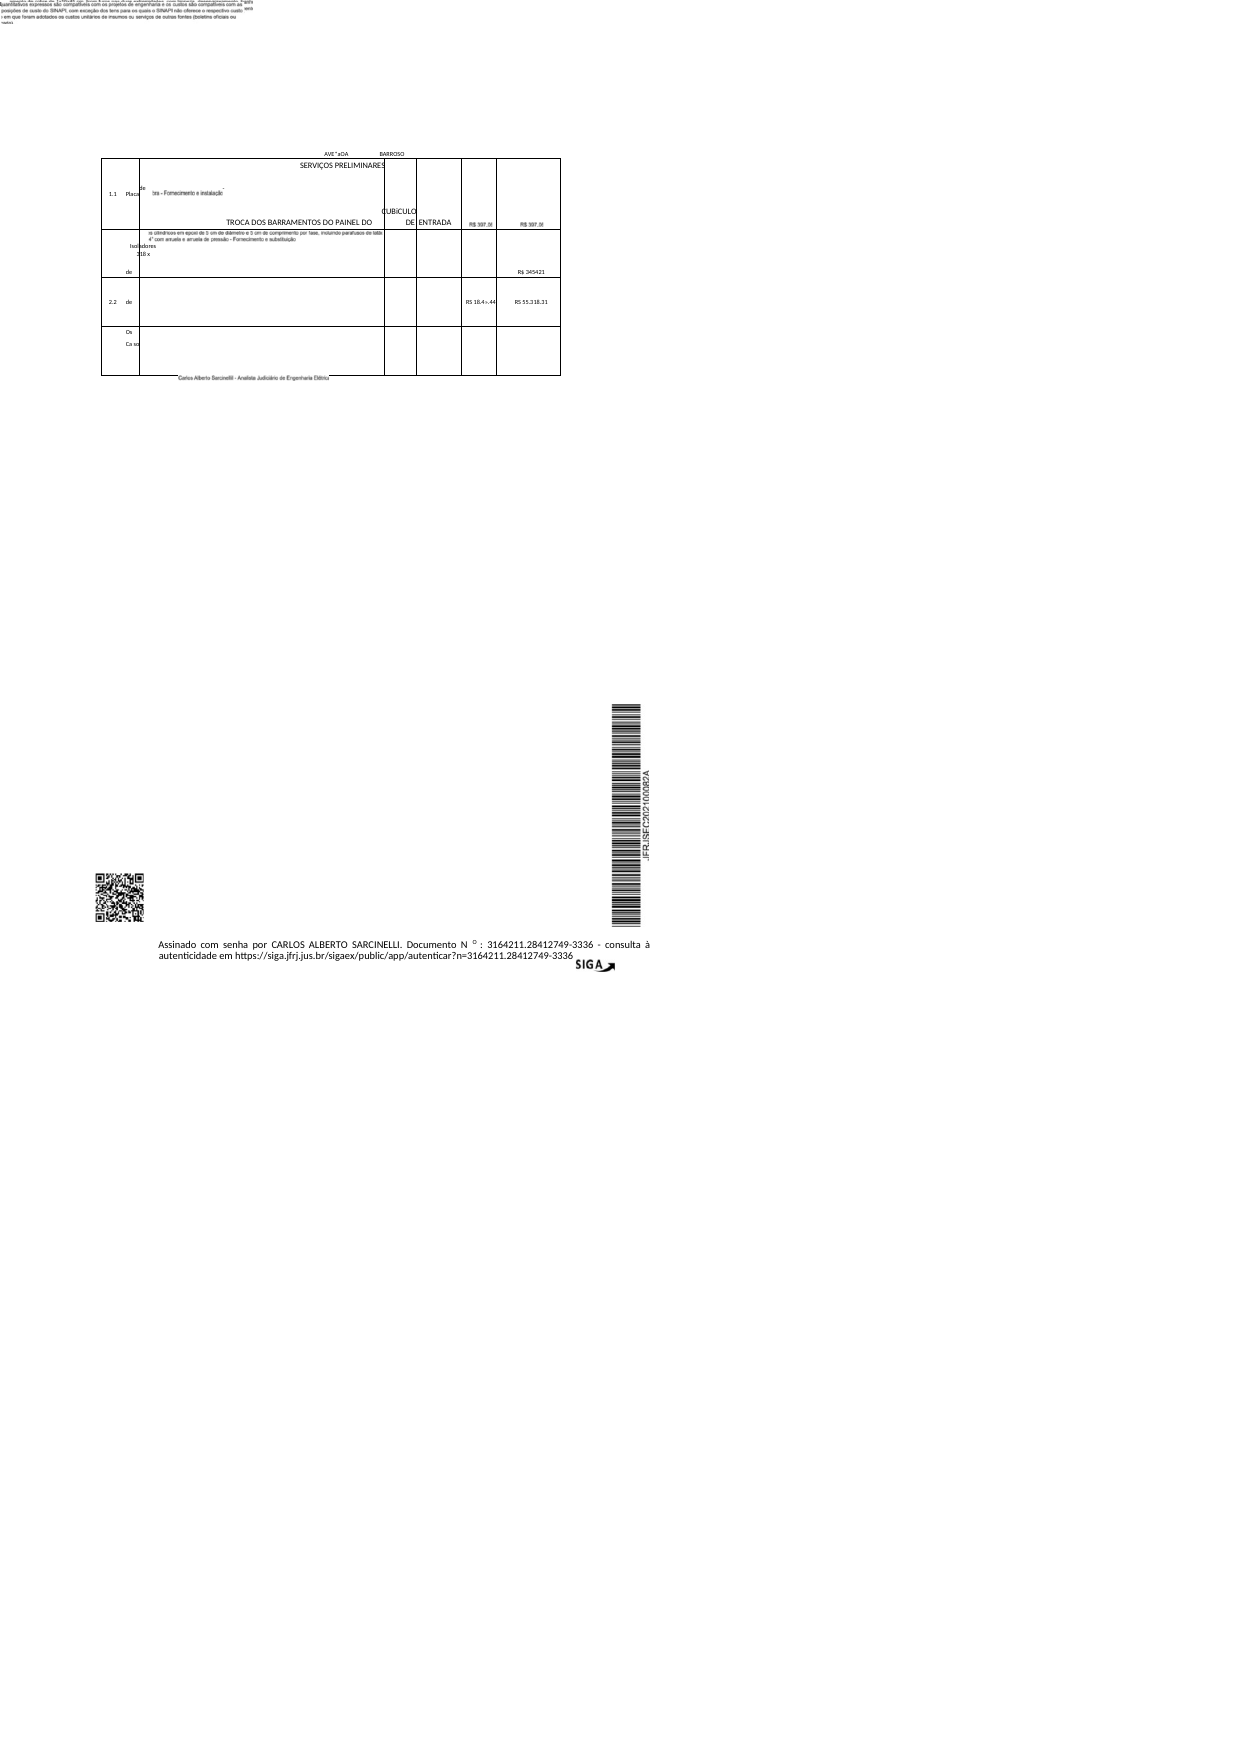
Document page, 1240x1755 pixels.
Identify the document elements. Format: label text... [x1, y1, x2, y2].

table_cell [462, 230, 496, 277]
table_cell [140, 278, 384, 326]
table_cell Os Ca so [126, 327, 139, 374]
table_cell RS 18.4».44 [462, 278, 496, 326]
table_cell [417, 327, 461, 374]
table_cell [102, 327, 126, 374]
text AVE*aOA BARROSO [150, 150, 1089, 158]
table_cell [385, 327, 416, 374]
table_cell RS 55.318.31 [497, 278, 560, 326]
table_cell [385, 230, 416, 277]
table_cell 2.2 [102, 278, 126, 326]
table_cell de [126, 278, 139, 326]
table_cell [462, 327, 496, 374]
table_header ENTRADA [417, 159, 461, 229]
table_cell [140, 327, 384, 374]
table_header CUBiCULO DE [385, 159, 416, 229]
table_header [462, 159, 496, 229]
table_cell [385, 278, 416, 326]
table_cell R$ 345421 [497, 230, 560, 277]
table_cell [497, 327, 560, 374]
table_cell de [126, 230, 139, 277]
table_header SERVIÇOS PRELIMINARES de - TROCA DOS BARRAMENTOS DO PAINEL DO [140, 159, 384, 229]
table_cell Isoladores 318 x [140, 230, 384, 277]
table_cell [102, 230, 126, 277]
table_header [497, 159, 560, 229]
text Assinado com senha por CARLOS ALBERTO SARCINELLI. Documento N O : 3164211.28412749-3336 - consulta à autenticidade em https://siga.jfrj.jus.br/sigaex/public/app/autenticar?n=3164211.28412749-3336 [158, 939, 651, 971]
table_header Placa [126, 159, 139, 229]
table_header 1.1 [102, 159, 126, 229]
table_cell [417, 230, 461, 277]
table_cell [417, 278, 461, 326]
